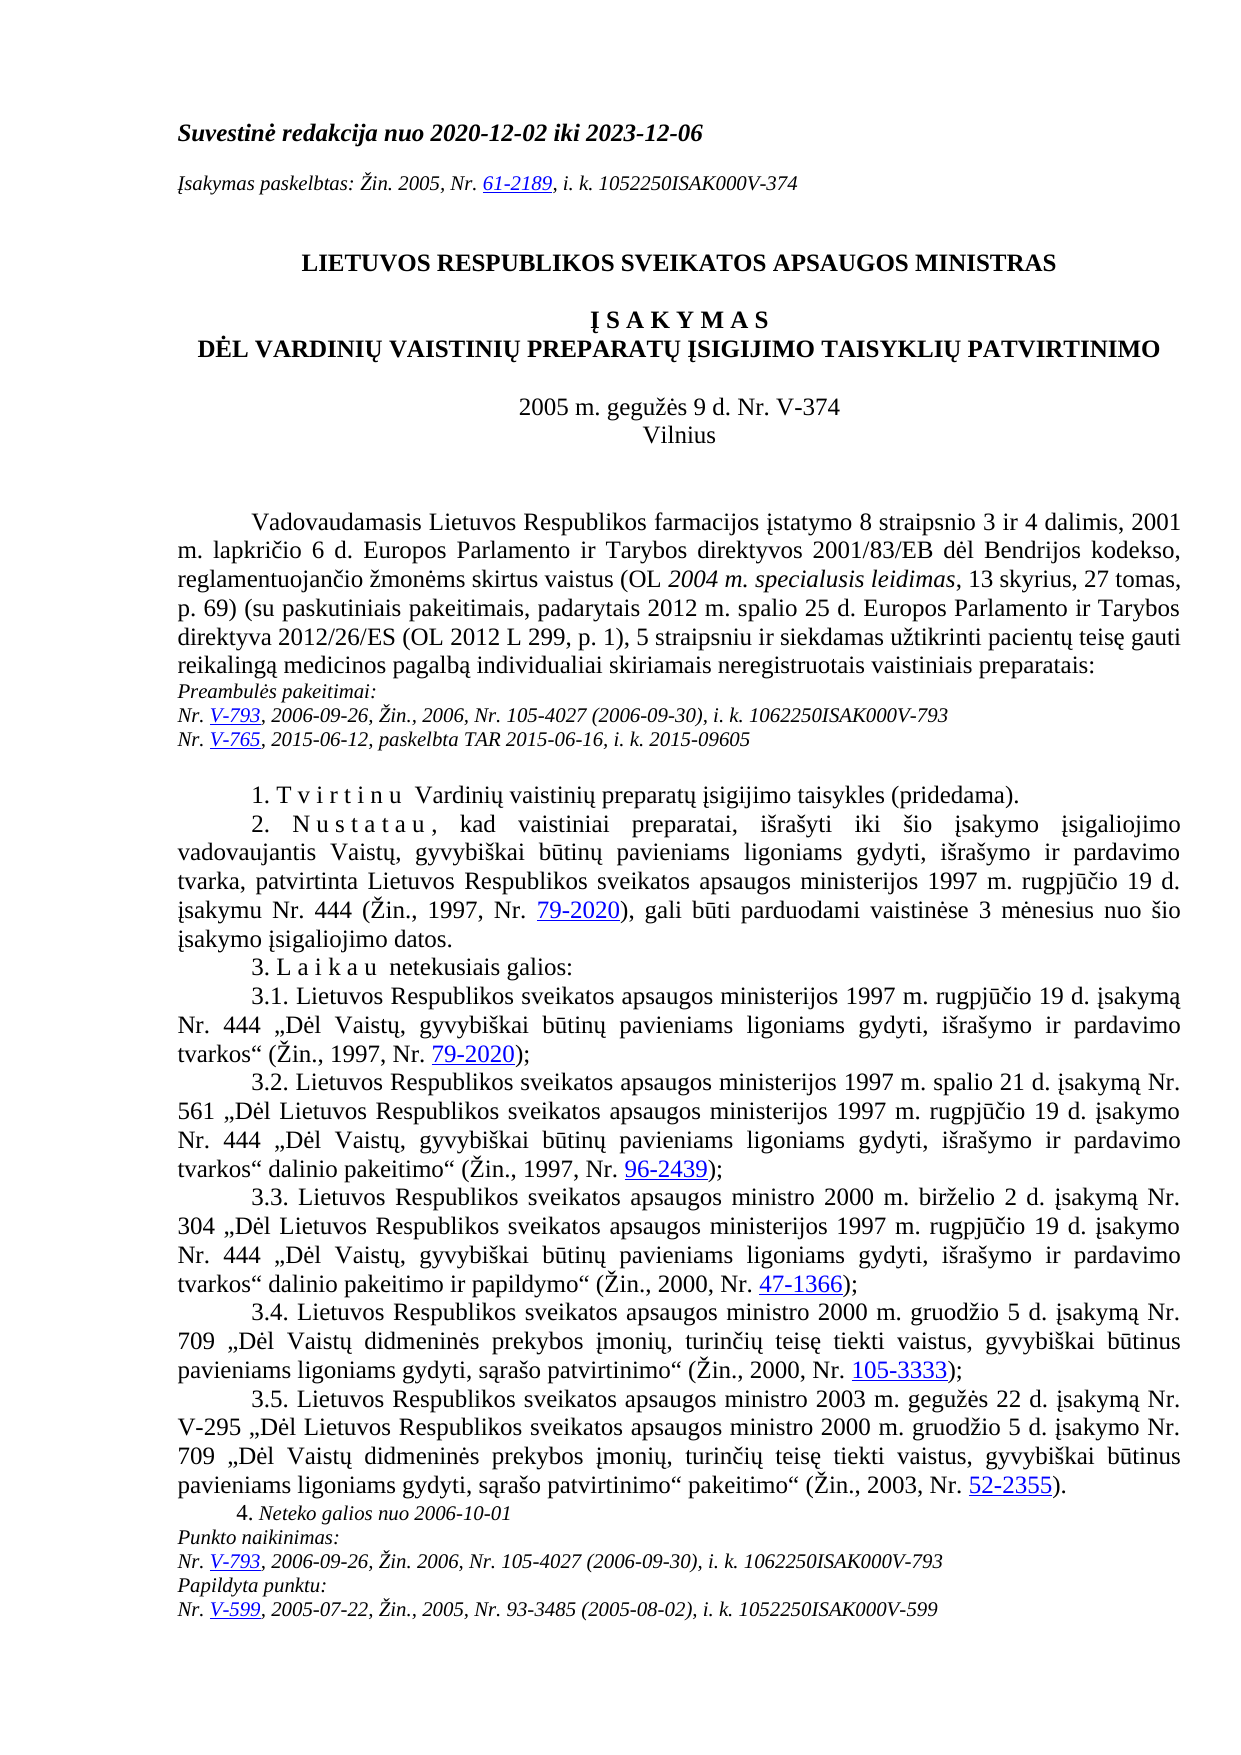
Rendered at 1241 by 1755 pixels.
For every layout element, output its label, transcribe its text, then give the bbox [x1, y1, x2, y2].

text 1. Tvirtinu Vardinių vaistinių preparatų įsigijimo taisykles (pridedama). [177, 780, 1181, 809]
text DĖL VARDINIŲ VAISTINIŲ PREPARATŲ ĮSIGIJIMO TAISYKLIŲ PATVIRTINIMO [177, 334, 1181, 363]
text 2005 m. gegužės 9 d. Nr. V-374 [177, 392, 1181, 420]
text Punkto naikinimas: [177, 1525, 1181, 1549]
text LIETUVOS RESPUBLIKOS SVEIKATOS APSAUGOS MINISTRAS [177, 248, 1181, 277]
text 3. Laikau netekusiais galios: [177, 952, 1181, 981]
text Į S A K Y M A S [177, 305, 1181, 334]
text Nr. V-599, 2005-07-22, Žin., 2005, Nr. 93-3485 (2005-08-02), i. k. 1052250ISAK000V-599 [177, 1597, 1181, 1621]
text Vadovaudamasis Lietuvos Respublikos farmacijos įstatymo 8 straipsnio 3 ir 4 dalimis, 2001 m. lapkričio 6 d. Europos Parlamento ir Tarybos direktyvos 2001/83/EB dėl Bendrijos kodekso, reglamentuojančio žmonėms skirtus vaistus (OL 2004 m. specialusis leidimas, 13 skyrius, 27 tomas, p. 69) (su paskutiniais pakeitimais, padarytais 2012 m. spalio 25 d. Europos Parlamento ir Tarybos direktyva 2012/26/ES (OL 2012 L 299, p. 1), 5 straipsniu ir siekdamas užtikrinti pacientų teisę gauti reikalingą medicinos pagalbą individualiai skiriamais neregistruotais vaistiniais preparatais: [177, 507, 1181, 679]
text Nr. V-793, 2006-09-26, Žin., 2006, Nr. 105-4027 (2006-09-30), i. k. 1062250ISAK000V-793 [177, 703, 1181, 727]
text 3.1. Lietuvos Respublikos sveikatos apsaugos ministerijos 1997 m. rugpjūčio 19 d. įsakymą Nr. 444 „Dėl Vaistų, gyvybiškai būtinų pavieniams ligoniams gydyti, išrašymo ir pardavimo tvarkos“ (Žin., 1997, Nr. 79-2020); [177, 981, 1181, 1067]
text 3.2. Lietuvos Respublikos sveikatos apsaugos ministerijos 1997 m. spalio 21 d. įsakymą Nr. 561 „Dėl Lietuvos Respublikos sveikatos apsaugos ministerijos 1997 m. rugpjūčio 19 d. įsakymo Nr. 444 „Dėl Vaistų, gyvybiškai būtinų pavieniams ligoniams gydyti, išrašymo ir pardavimo tvarkos“ dalinio pakeitimo“ (Žin., 1997, Nr. 96-2439); [177, 1067, 1181, 1182]
text Įsakymas paskelbtas: Žin. 2005, Nr. 61-2189, i. k. 1052250ISAK000V-374 [177, 171, 1181, 195]
text Papildyta punktu: [177, 1573, 1181, 1597]
text Nr. V-793, 2006-09-26, Žin. 2006, Nr. 105-4027 (2006-09-30), i. k. 1062250ISAK000V-793 [177, 1549, 1181, 1573]
text 4. Neteko galios nuo 2006-10-01 [177, 1499, 1181, 1525]
text 3.5. Lietuvos Respublikos sveikatos apsaugos ministro 2003 m. gegužės 22 d. įsakymą Nr. V-295 „Dėl Lietuvos Respublikos sveikatos apsaugos ministro 2000 m. gruodžio 5 d. įsakymo Nr. 709 „Dėl Vaistų didmeninės prekybos įmonių, turinčių teisę tiekti vaistus, gyvybiškai būtinus pavieniams ligoniams gydyti, sąrašo patvirtinimo“ pakeitimo“ (Žin., 2003, Nr. 52-2355). [177, 1384, 1181, 1499]
text Vilnius [177, 420, 1181, 449]
text 3.3. Lietuvos Respublikos sveikatos apsaugos ministro 2000 m. birželio 2 d. įsakymą Nr. 304 „Dėl Lietuvos Respublikos sveikatos apsaugos ministerijos 1997 m. rugpjūčio 19 d. įsakymo Nr. 444 „Dėl Vaistų, gyvybiškai būtinų pavieniams ligoniams gydyti, išrašymo ir pardavimo tvarkos“ dalinio pakeitimo ir papildymo“ (Žin., 2000, Nr. 47-1366); [177, 1182, 1181, 1297]
text Suvestinė redakcija nuo 2020-12-02 iki 2023-12-06 [177, 118, 1181, 147]
text 2. Nustatau, kad vaistiniai preparatai, išrašyti iki šio įsakymo įsigaliojimo vadovaujantis Vaistų, gyvybiškai būtinų pavieniams ligoniams gydyti, išrašymo ir pardavimo tvarka, patvirtinta Lietuvos Respublikos sveikatos apsaugos ministerijos 1997 m. rugpjūčio 19 d. įsakymu Nr. 444 (Žin., 1997, Nr. 79-2020), gali būti parduodami vaistinėse 3 mėnesius nuo šio įsakymo įsigaliojimo datos. [177, 809, 1181, 952]
text Preambulės pakeitimai: [177, 679, 1181, 703]
text 3.4. Lietuvos Respublikos sveikatos apsaugos ministro 2000 m. gruodžio 5 d. įsakymą Nr. 709 „Dėl Vaistų didmeninės prekybos įmonių, turinčių teisę tiekti vaistus, gyvybiškai būtinus pavieniams ligoniams gydyti, sąrašo patvirtinimo“ (Žin., 2000, Nr. 105-3333); [177, 1297, 1181, 1384]
text Nr. V-765, 2015-06-12, paskelbta TAR 2015-06-16, i. k. 2015-09605 [177, 727, 1181, 751]
